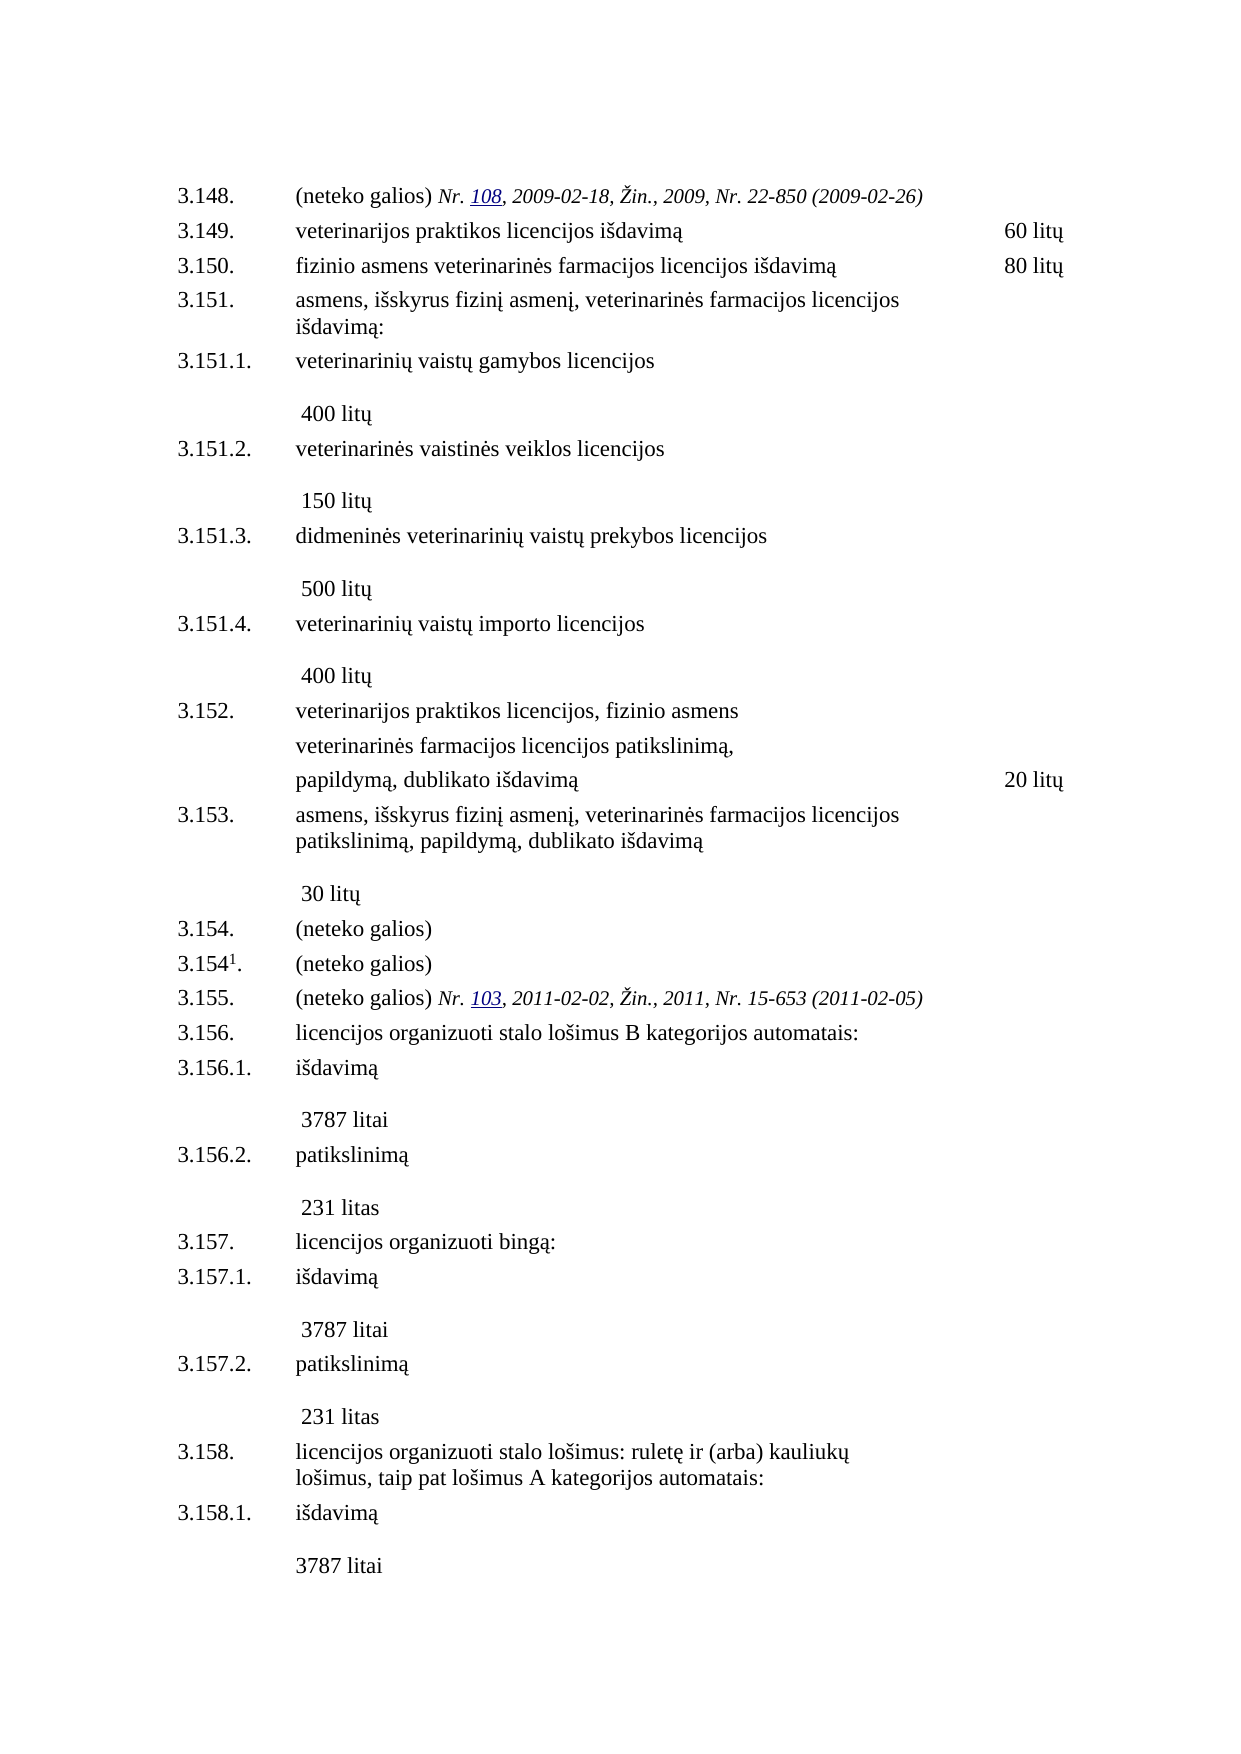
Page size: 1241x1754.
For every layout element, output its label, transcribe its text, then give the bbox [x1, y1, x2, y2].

text 3.152. veterinarijos praktikos licencijos, fizinio asmens [177, 697, 1122, 723]
text 3.155. (neteko galios) Nr. 103, 2011-02-02, Žin., 2011, Nr. 15-653 (2011-02-05) [177, 984, 1122, 1011]
text 3.150. fizinio asmens veterinarinės farmacijos licencijos išdavimą 80 litų [177, 252, 1122, 278]
text 3.158. licencijos organizuoti stalo lošimus: ruletę ir (arba) kauliukų lošimus, taip pat lošimus A kategorijos automatais: [177, 1438, 930, 1491]
text 3.158.1. išdavimą 3787 litai [177, 1499, 930, 1578]
text 3.157. licencijos organizuoti bingą: [177, 1228, 930, 1255]
text 3.1541. (neteko galios) [177, 949, 1122, 976]
text 3.151.2. veterinarinės vaistinės veiklos licencijos 150 litų [177, 435, 930, 514]
text 3.154. (neteko galios) [177, 915, 1122, 941]
text 3.156. licencijos organizuoti stalo lošimus B kategorijos automatais: [177, 1019, 930, 1045]
text 3.153. asmens, išskyrus fizinį asmenį, veterinarinės farmacijos licencijos patikslinimą, papildymą, dublikato išdavimą 30 litų [177, 801, 930, 907]
text veterinarinės farmacijos licencijos patikslinimą, [177, 732, 1122, 758]
text 3.156.1. išdavimą 3787 litai [177, 1054, 930, 1133]
text 3.151.3. didmeninės veterinarinių vaistų prekybos licencijos 500 litų [177, 522, 930, 601]
text papildymą, dublikato išdavimą 20 litų [177, 766, 1122, 793]
text 3.151. asmens, išskyrus fizinį asmenį, veterinarinės farmacijos licencijos išdavimą: [177, 286, 930, 339]
text 3.148. (neteko galios) Nr. 108, 2009-02-18, Žin., 2009, Nr. 22-850 (2009-02-26) [177, 182, 1122, 209]
text 3.151.4. veterinarinių vaistų importo licencijos 400 litų [177, 610, 930, 689]
text 3.157.2. patikslinimą 231 litas [177, 1351, 930, 1429]
text 3.149. veterinarijos praktikos licencijos išdavimą 60 litų [177, 217, 1122, 243]
text 3.157.1. išdavimą 3787 litai [177, 1263, 930, 1342]
text 3.151.1. veterinarinių vaistų gamybos licencijos 400 litų [177, 347, 930, 427]
text 3.156.2. patikslinimą 231 litas [177, 1141, 930, 1220]
